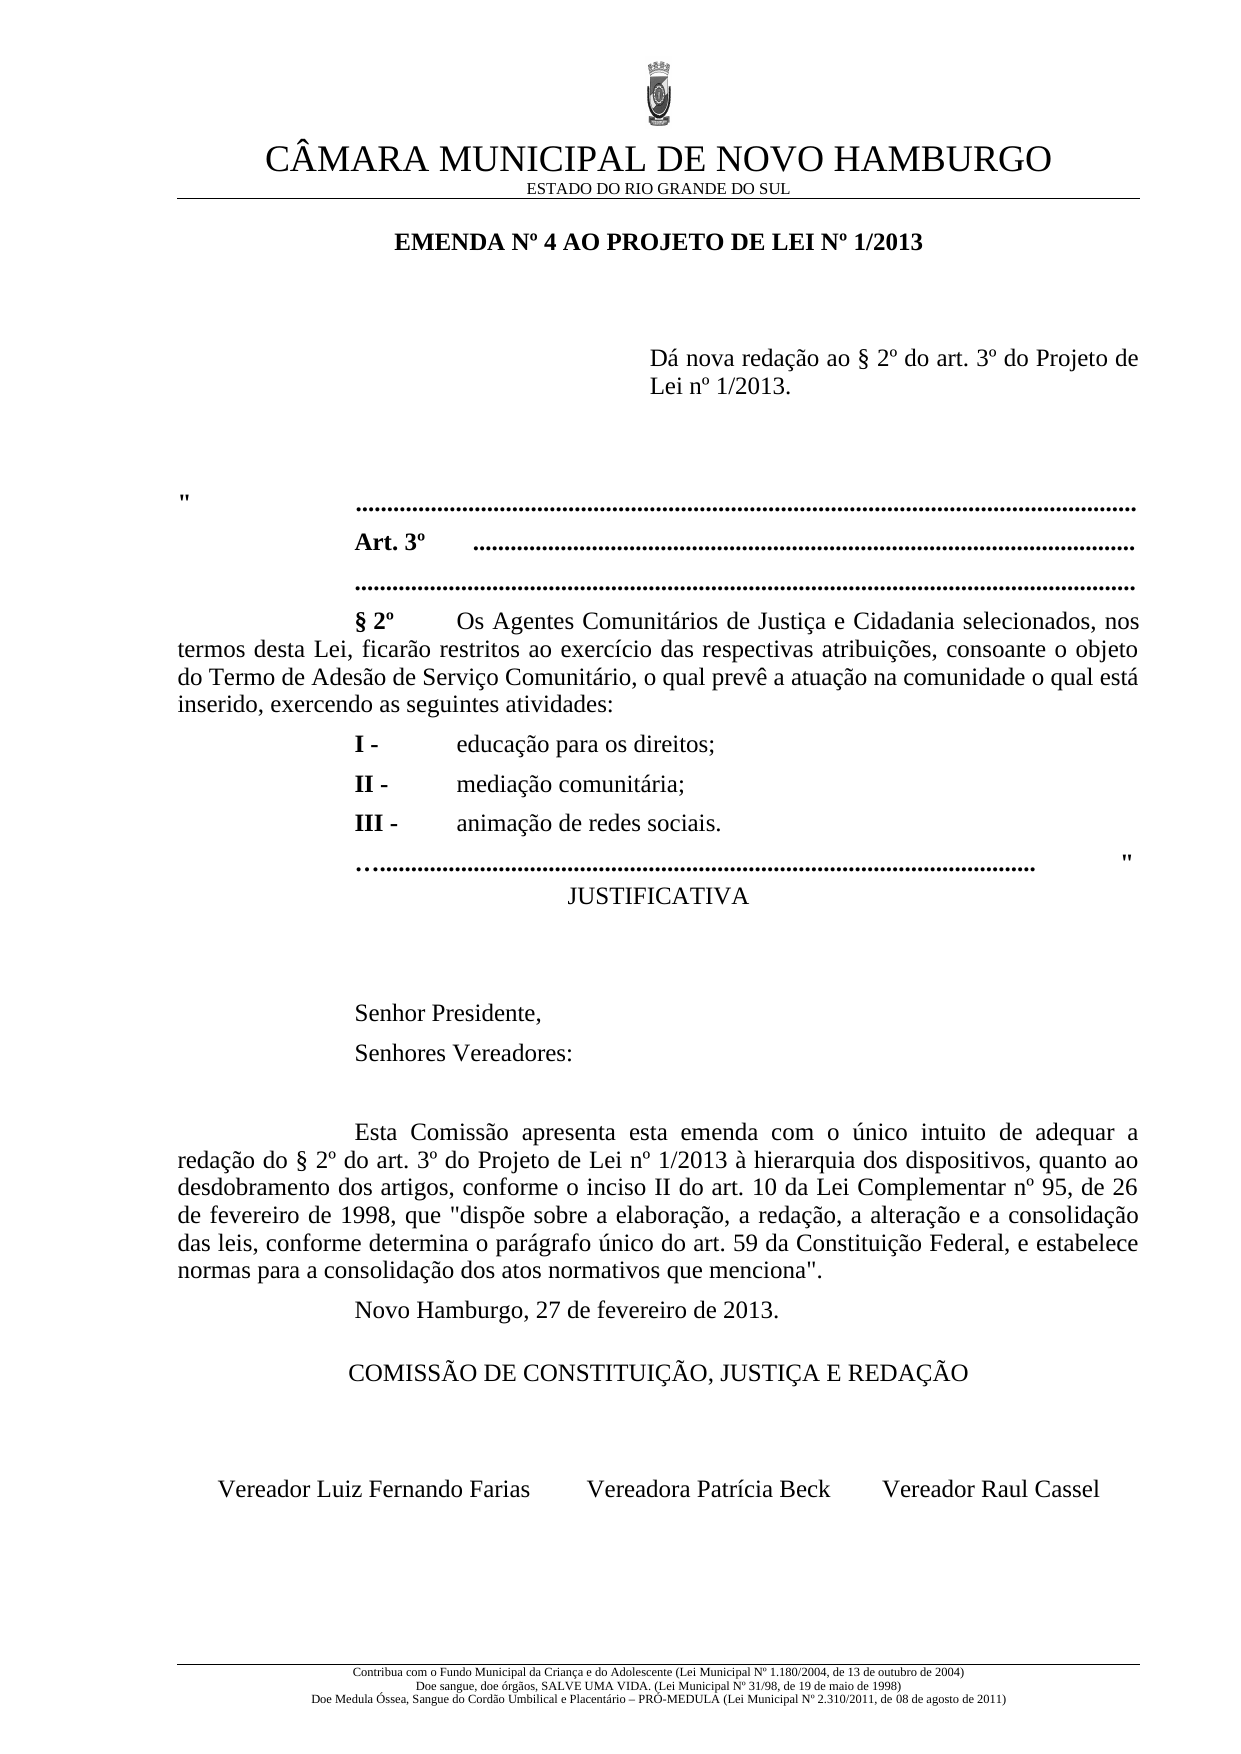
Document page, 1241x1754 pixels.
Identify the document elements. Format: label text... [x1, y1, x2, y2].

text Senhores Vereadores: [177, 1039, 1140, 1067]
text EMENDA Nº 4 AO PROJETO DE LEI Nº 1/2013 [177, 228, 1140, 256]
text " ............................................................................................................................. [177, 489, 1140, 516]
text III - animação de redes sociais. [177, 809, 1140, 837]
text Senhor Presidente, [177, 999, 1140, 1027]
text Novo Hamburgo, 27 de fevereiro de 2013. [177, 1296, 1140, 1324]
text Vereador Luiz Fernando Farias Vereadora Patrícia Beck Vereador Raul Cassel [177, 1476, 1140, 1503]
text JUSTIFICATIVA [177, 882, 1140, 910]
text § 2º Os Agentes Comunitários de Justiça e Cidadania selecionados, nos termos desta Lei, ficarão restritos ao exercício das respectivas atribuições, consoante o objeto do Termo de Adesão de Serviço Comunitário, o qual prevê a atuação na comunidade o qual está inserido, exercendo as seguintes atividades: [177, 607, 1140, 718]
text ............................................................................................................................. [177, 568, 1140, 596]
text …......................................................................................................... " [177, 849, 1140, 877]
text Dá nova redação ao § 2º do art. 3º do Projeto de Lei nº 1/2013. [649, 344, 1140, 400]
text COMISSÃO DE CONSTITUIÇÃO, JUSTIÇA E REDAÇÃO [177, 1359, 1140, 1387]
text Esta Comissão apresenta esta emenda com o único intuito de adequar a redação do § 2º do art. 3º do Projeto de Lei nº 1/2013 à hierarquia dos dispositivos, quanto ao desdobramento dos artigos, conforme o inciso II do art. 10 da Lei Complementar nº 95, de 26 de fevereiro de 1998, que "dispõe sobre a elaboração, a redação, a alteração e a consolidação das leis, conforme determina o parágrafo único do art. 59 da Constituição Federal, e estabelece normas para a consolidação dos atos normativos que menciona". [177, 1118, 1140, 1284]
text Art. 3º .......................................................................................................... [177, 528, 1140, 556]
text I - educação para os direitos; [177, 730, 1140, 758]
text II - mediação comunitária; [177, 770, 1140, 797]
